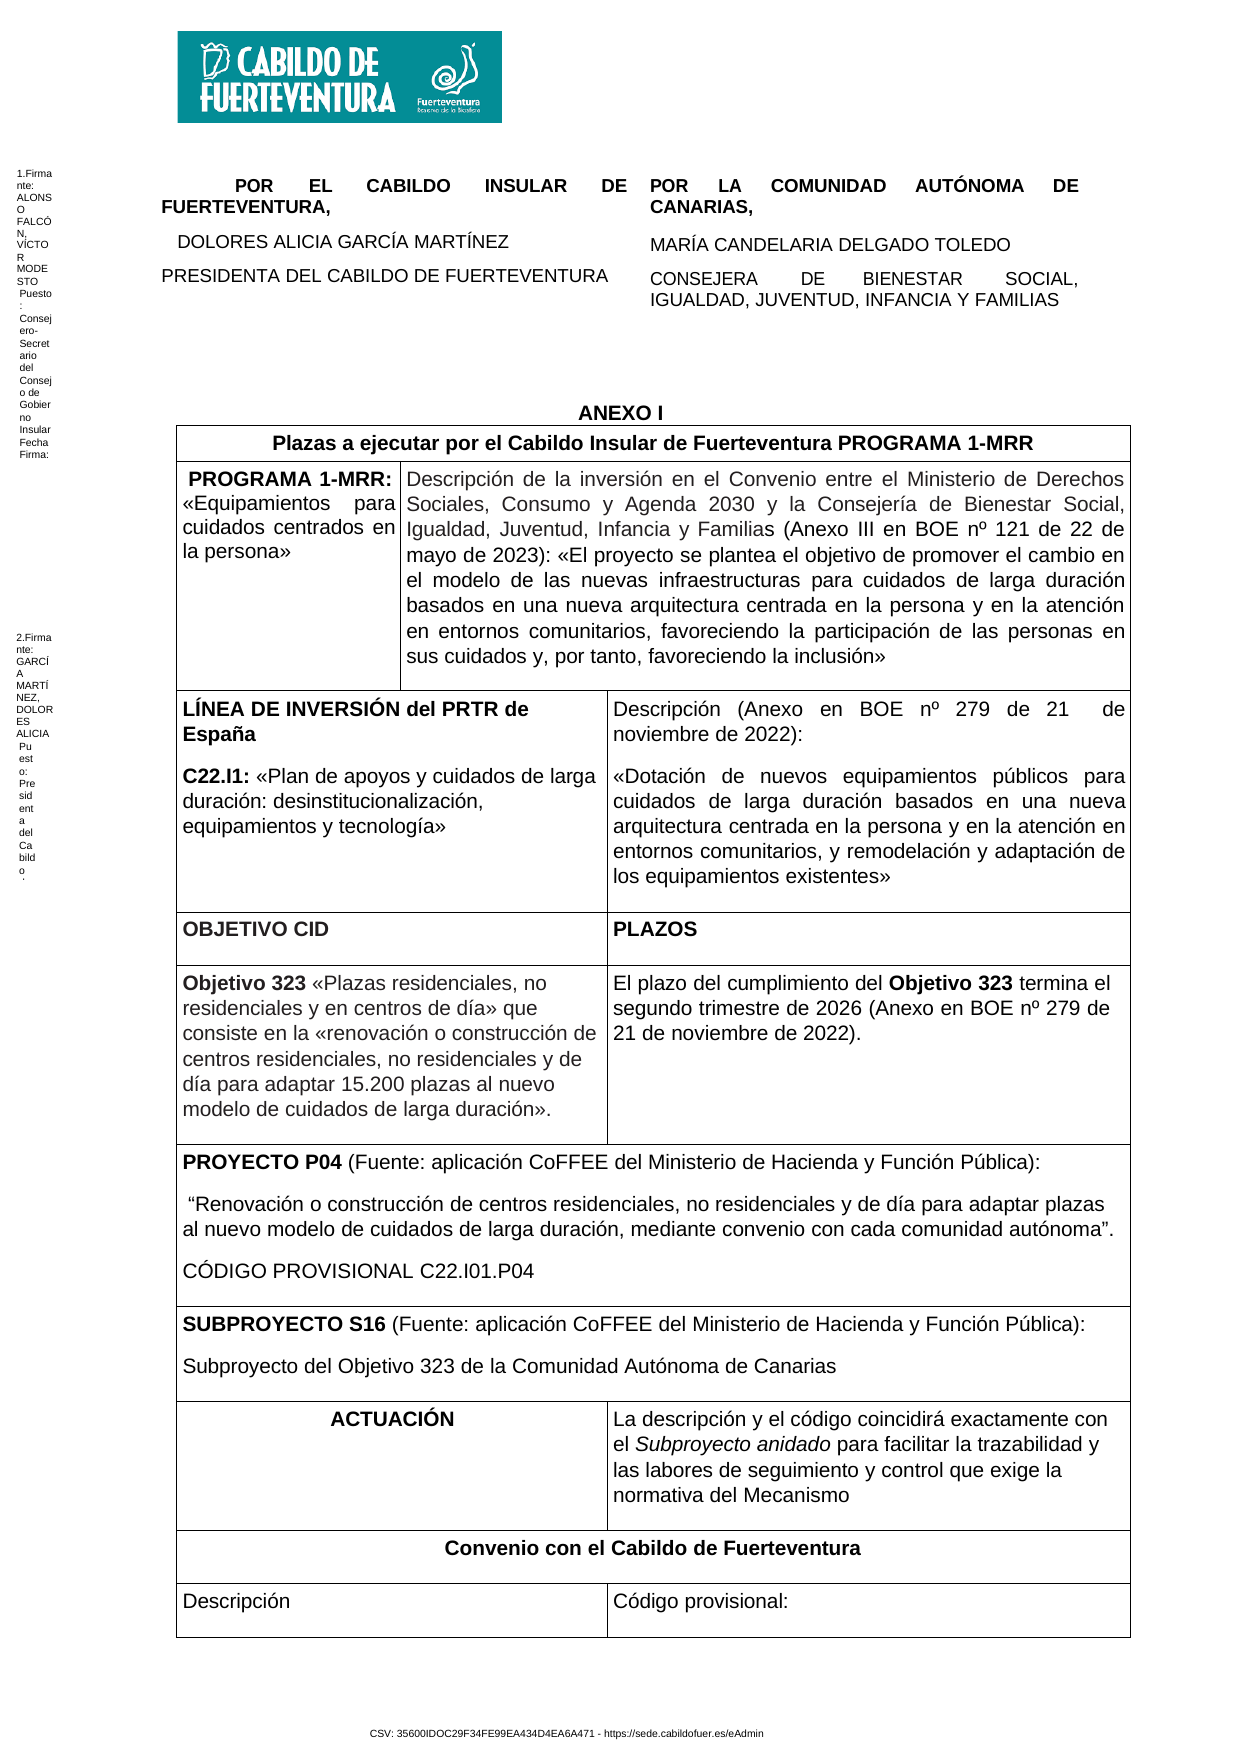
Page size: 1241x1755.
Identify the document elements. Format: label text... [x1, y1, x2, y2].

table_cell El plazo del cumplimiento del Objetivo 323 termina el segundo trimestre de 2026 (Anexo en BOE nº 279 de 21 de noviembre de 2022). [608, 966, 1130, 1144]
text Puesto: Presidenta del Cabildo de Fuerteventura Fecha Firma: 02/09/2025 09:26:50 [19, 740, 36, 879]
text 1.Firmante: ALONSO FALCÓN, VÍCTOR MODESTO [17, 167, 54, 287]
table_header DE [585, 166, 638, 197]
table_header POR EL [156, 166, 349, 197]
table_cell ACTUACIÓN [177, 1402, 607, 1530]
table_cell [585, 197, 638, 228]
table_header INSULAR [468, 166, 585, 197]
table_header AUTÓNOMA [901, 166, 1039, 197]
table_header Plazas a ejecutar por el Cabildo Insular de Fuerteventura PROGRAMA 1-MRR [177, 426, 1130, 461]
table_cell CANARIAS, [639, 197, 901, 228]
text Puesto: Consejero-Secretario del Consejo de Gobierno Insular Fecha Firma: 02/09/2025 09:21:59 [19, 288, 52, 463]
text 2.Firmante: GARCÍA MARTÍNEZ, DOLORES ALICIA [16, 632, 53, 740]
table_cell [349, 197, 468, 228]
table_cell LÍNEA DE INVERSIÓN del PRTR de España C22.I1: «Plan de apoyos y cuidados de larga duración: desinstitucionalización, equipamientos y tecnología» [177, 691, 607, 912]
table_cell Objetivo 323 «Plazas residenciales, no residenciales y en centros de día» que consiste en la «renovación o construcción de centros residenciales, no residenciales y de día para adaptar 15.200 plazas al nuevo modelo de cuidados de larga duración». [177, 966, 607, 1144]
text MARÍA CANDELARIA DELGADO TOLEDO [650, 233, 1241, 255]
table_cell OBJETIVO CID [177, 913, 607, 965]
text DOLORES ALICIA GARCÍA MARTÍNEZ PRESIDENTA DEL CABILDO DE FUERTEVENTURA [161, 231, 611, 286]
table_cell PROGRAMA 1-MRR: «Equipamientos para cuidados centrados en la persona» [177, 462, 400, 690]
table_cell [468, 197, 585, 228]
table_cell Descripción [177, 1584, 607, 1637]
table_cell FUERTEVENTURA, [156, 197, 349, 228]
text CONSEJERA DE BIENESTAR SOCIAL, IGUALDAD, JUVENTUD, INFANCIA Y FAMILIAS [650, 267, 1080, 311]
table_cell PROYECTO P04 (Fuente: aplicación CoFFEE del Ministerio de Hacienda y Función Pública): “Renovación o construcción de centros residenciales, no residenciales y de día para adaptar plazas al nuevo modelo de cuidados de larga duración, mediante convenio con cada comunidad autónoma”. CÓDIGO PROVISIONAL C22.I01.P04 [177, 1145, 1130, 1306]
subtitle ANEXO I [144, 401, 1097, 425]
table_cell La descripción y el código coincidirá exactamente con el Subproyecto anidado para facilitar la trazabilidad y las labores de seguimiento y control que exige la normativa del Mecanismo [608, 1402, 1130, 1530]
table_cell Código provisional: [608, 1584, 1130, 1637]
table_cell Convenio con el Cabildo de Fuerteventura [177, 1531, 1130, 1583]
table_cell PLAZOS [608, 913, 1130, 965]
table_cell Descripción (Anexo en BOE nº 279 de 21 de noviembre de 2022): «Dotación de nuevos equipamientos públicos para cuidados de larga duración basados en una nueva arquitectura centrada en la persona y en la atención en entornos comunitarios, y remodelación y adaptación de los equipamientos existentes» [608, 691, 1130, 912]
table_header POR LA COMUNIDAD [639, 166, 901, 197]
table_cell [1039, 197, 1085, 228]
table_cell Descripción de la inversión en el Convenio entre el Ministerio de Derechos Sociales, Consumo y Agenda 2030 y la Consejería de Bienestar Social, Igualdad, Juventud, Infancia y Familias (Anexo III en BOE nº 121 de 22 de mayo de 2023): «El proyecto se plantea el objetivo de promover el cambio en el modelo de las nuevas infraestructuras para cuidados de larga duración basados en una nueva arquitectura centrada en la persona y en la atención en entornos comunitarios, favoreciendo la participación de las personas en sus cuidados y, por tanto, favoreciendo la inclusión» [401, 462, 1130, 690]
table_header CABILDO [349, 166, 468, 197]
table_cell [901, 197, 1039, 228]
table_header DE [1039, 166, 1085, 197]
table_cell SUBPROYECTO S16 (Fuente: aplicación CoFFEE del Ministerio de Hacienda y Función Pública): Subproyecto del Objetivo 323 de la Comunidad Autónoma de Canarias [177, 1307, 1130, 1401]
